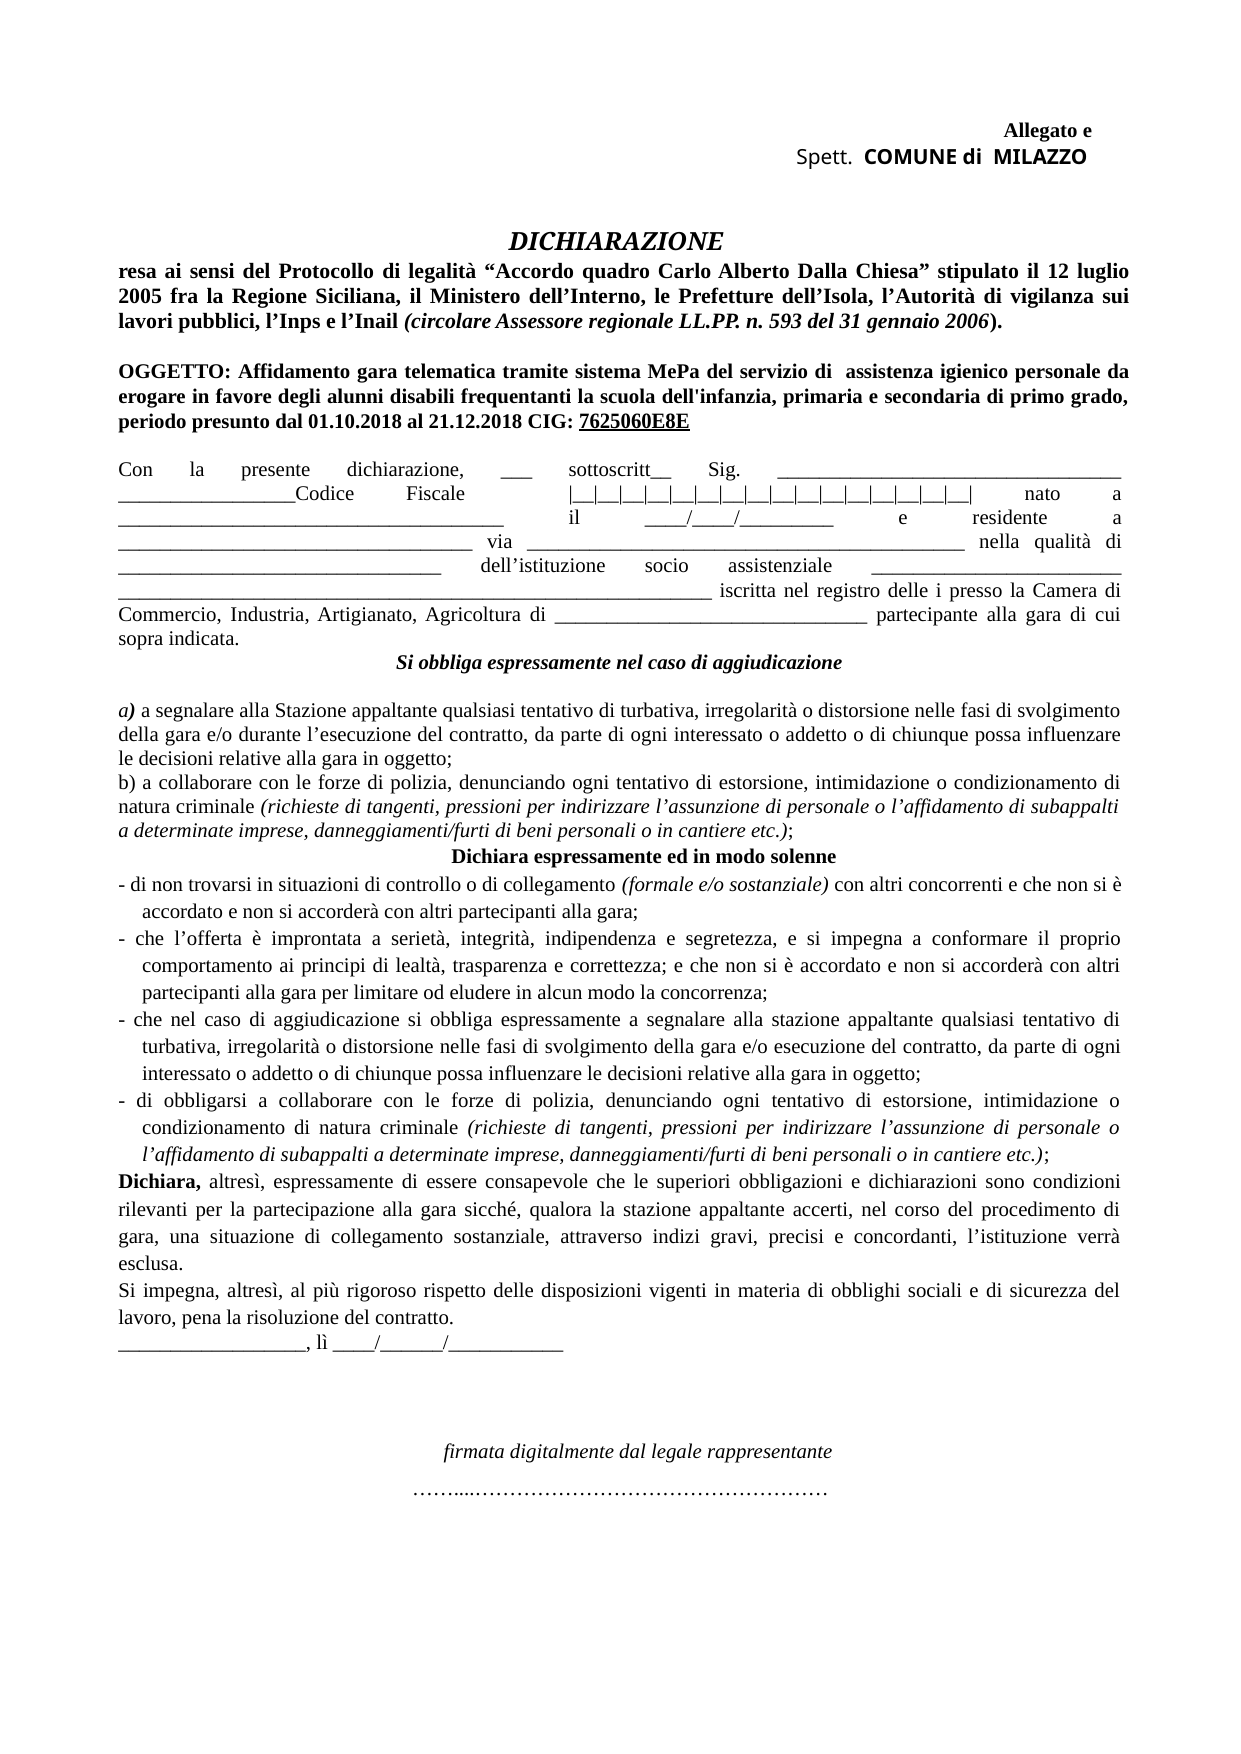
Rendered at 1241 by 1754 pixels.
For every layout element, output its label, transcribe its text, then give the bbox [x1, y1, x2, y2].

text b) a collaborare con le forze di polizia, denunciando ogni tentativo di estorsione, intimidazione o condizionamento di natura criminale (richieste di tangenti, pressioni per indirizzare l’assunzione di personale o l’affidamento di subappalti a determinate imprese, danneggiamenti/furti di beni personali o in cantiere etc.); [118, 770, 1122, 842]
text Spett. COMUNE di MILAZZO [156, 142, 1122, 171]
text - che nel caso di aggiudicazione si obbliga espressamente a segnalare alla stazione appaltante qualsiasi tentativo di turbativa, irregolarità o distorsione nelle fasi di svolgimento della gara e/o esecuzione del contratto, da parte di ogni interessato o addetto o di chiunque possa influenzare le decisioni relative alla gara in oggetto; [118, 1005, 1122, 1086]
text OGGETTO: Affidamento gara telematica tramite sistema MePa del servizio di assistenza igienico personale da erogare in favore degli alunni disabili frequentanti la scuola dell'infanzia, primaria e secondaria di primo grado, periodo presunto dal 01.10.2018 al 21.12.2018 CIG: 7625060E8E [118, 358, 1131, 433]
text Allegato e [156, 118, 1122, 142]
text - di non trovarsi in situazioni di controllo o di collegamento (formale e/o sostanziale) con altri concorrenti e che non si è accordato e non si accorderà con altri partecipanti alla gara; [118, 869, 1122, 923]
text Dichiara, altresì, espressamente di essere consapevole che le superiori obbligazioni e dichiarazioni sono condizioni rilevanti per la partecipazione alla gara sicché, qualora la stazione appaltante accerti, nel corso del procedimento di gara, una situazione di collegamento sostanziale, attraverso indizi gravi, precisi e concordanti, l’istituzione verrà esclusa. [118, 1167, 1122, 1276]
text firmata digitalmente dal legale rappresentante [156, 1439, 1122, 1463]
text Si obbliga espressamente nel caso di aggiudicazione [118, 650, 1122, 674]
text Con la presente dichiarazione, ___ sottoscritt__ Sig. _________________________________ _________________Codice Fiscale |__|__|__|__|__|__|__|__|__|__|__|__|__|__|__|__| nato a _____________________________________ il ____/____/_________ e residente a __________________________________ via __________________________________________ nella qualità di _______________________________ dell’istituzione socio assistenziale ________________________ _________________________________________________________ iscritta nel registro delle i presso la Camera di Commercio, Industria, Artigianato, Agricoltura di ______________________________ partecipante alla gara di cui sopra indicata. [118, 457, 1122, 650]
text Si impegna, altresì, al più rigoroso rispetto delle disposizioni vigenti in materia di obblighi sociali e di sicurezza del lavoro, pena la risoluzione del contratto. [118, 1276, 1122, 1330]
text DICHIARAZIONE [118, 224, 1122, 258]
text - di obbligarsi a collaborare con le forze di polizia, denunciando ogni tentativo di estorsione, intimidazione o condizionamento di natura criminale (richieste di tangenti, pressioni per indirizzare l’assunzione di personale o l’affidamento di subappalti a determinate imprese, danneggiamenti/furti di beni personali o in cantiere etc.); [118, 1086, 1122, 1167]
text a) a segnalare alla Stazione appaltante qualsiasi tentativo di turbativa, irregolarità o distorsione nelle fasi di svolgimento della gara e/o durante l’esecuzione del contratto, da parte di ogni interessato o addetto o di chiunque possa influenzare le decisioni relative alla gara in oggetto; [118, 698, 1122, 770]
text resa ai sensi del Protocollo di legalità “Accordo quadro Carlo Alberto Dalla Chiesa” stipulato il 12 luglio 2005 fra la Regione Siciliana, il Ministero dell’Interno, le Prefetture dell’Isola, l’Autorità di vigilanza sui lavori pubblici, l’Inps e l’Inail (circolare Assessore regionale LL.PP. n. 593 del 31 gennaio 2006). [118, 258, 1131, 333]
text __________________, lì ____/______/___________ [118, 1330, 1122, 1354]
text Dichiara espressamente ed in modo solenne [165, 842, 1122, 869]
text ……....…………………………………………… [118, 1476, 1122, 1500]
text - che l’offerta è improntata a serietà, integrità, indipendenza e segretezza, e si impegna a conformare il proprio comportamento ai principi di lealtà, trasparenza e correttezza; e che non si è accordato e non si accorderà con altri partecipanti alla gara per limitare od eludere in alcun modo la concorrenza; [118, 923, 1122, 1005]
